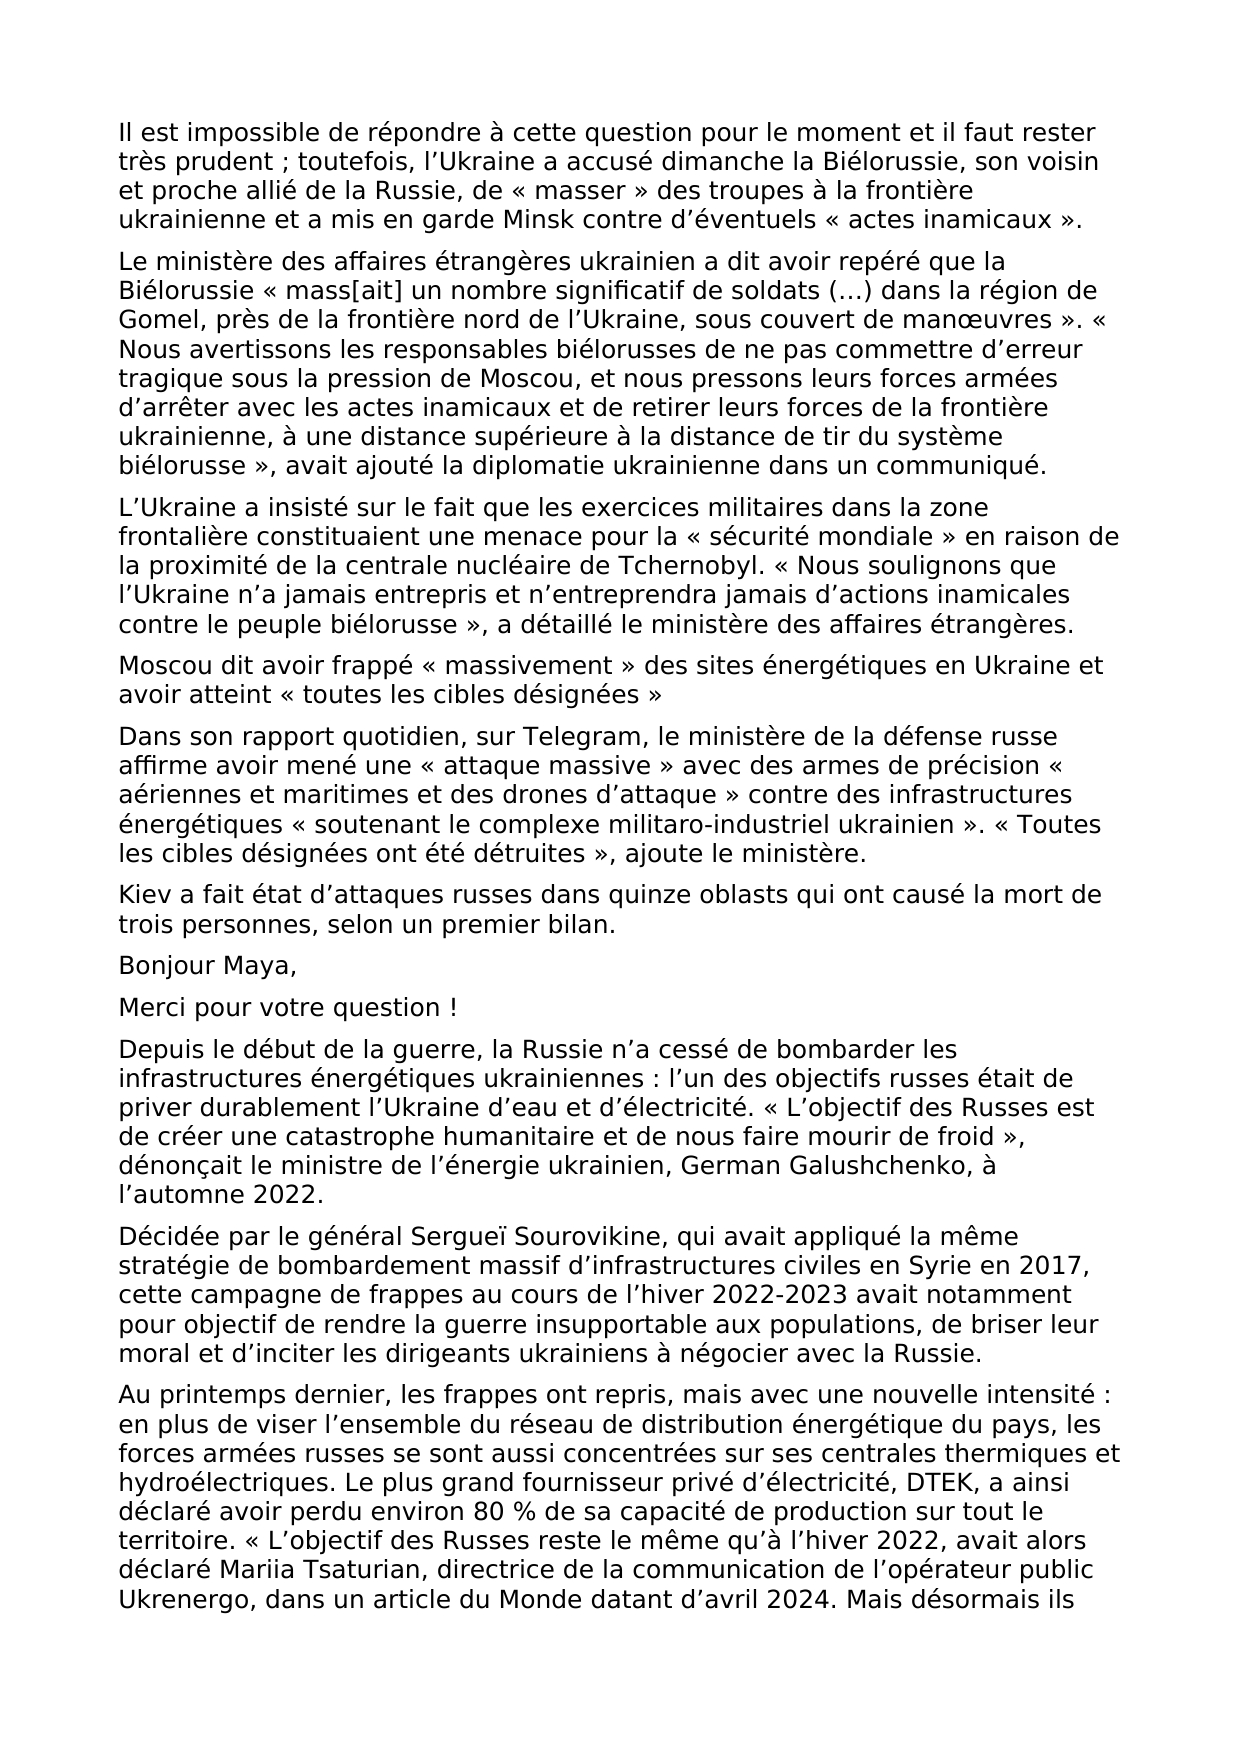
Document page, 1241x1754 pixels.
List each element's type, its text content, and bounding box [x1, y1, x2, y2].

text Au printemps dernier, les frappes ont repris, mais avec une nouvelle intensité : en plus de viser l’ensemble du réseau de distribution énergétique du pays, les forces armées russes se sont aussi concentrées sur ses centrales thermiques et hydroélectriques. Le plus grand fournisseur privé d’électricité, DTEK, a ainsi déclaré avoir perdu environ 80 % de sa capacité de production sur tout le territoire. « L’objectif des Russes reste le même qu’à l’hiver 2022, avait alors déclaré Mariia Tsaturian, directrice de la communication de l’opérateur public Ukrenergo, dans un article du Monde datant d’avril 2024. Mais désormais ils [118, 1381, 1122, 1614]
text Kiev a fait état d’attaques russes dans quinze oblasts qui ont causé la mort de trois personnes, selon un premier bilan. [118, 881, 1122, 939]
text Bonjour Maya, [118, 951, 1122, 981]
text Le ministère des affaires étrangères ukrainien a dit avoir repéré que la Biélorussie « mass[ait] un nombre significatif de soldats (…) dans la région de Gomel, près de la frontière nord de l’Ukraine, sous couvert de manœuvres ». « Nous avertissons les responsables biélorusses de ne pas commettre d’erreur tragique sous la pression de Moscou, et nous pressons leurs forces armées d’arrêter avec les actes inamicaux et de retirer leurs forces de la frontière ukrainienne, à une distance supérieure à la distance de tir du système biélorusse », avait ajouté la diplomatie ukrainienne dans un communiqué. [118, 247, 1122, 481]
text Dans son rapport quotidien, sur Telegram, le ministère de la défense russe affirme avoir mené une « attaque massive » avec des armes de précision « aériennes et maritimes et des drones d’attaque » contre des infrastructures énergétiques « soutenant le complexe militaro-industriel ukrainien ». « Toutes les cibles désignées ont été détruites », ajoute le ministère. [118, 722, 1122, 868]
text L’Ukraine a insisté sur le fait que les exercices militaires dans la zone frontalière constituaient une menace pour la « sécurité mondiale » en raison de la proximité de la centrale nucléaire de Tchernobyl. « Nous soulignons que l’Ukraine n’a jamais entrepris et n’entreprendra jamais d’actions inamicales contre le peuple biélorusse », a détaillé le ministère des affaires étrangères. [118, 493, 1122, 639]
text Moscou dit avoir frappé « massivement » des sites énergétiques en Ukraine et avoir atteint « toutes les cibles désignées » [118, 651, 1122, 710]
text Depuis le début de la guerre, la Russie n’a cessé de bombarder les infrastructures énergétiques ukrainiennes : l’un des objectifs russes était de priver durablement l’Ukraine d’eau et d’électricité. « L’objectif des Russes est de créer une catastrophe humanitaire et de nous faire mourir de froid », dénonçait le ministre de l’énergie ukrainien, German Galushchenko, à l’automne 2022. [118, 1035, 1122, 1210]
text Merci pour votre question ! [118, 993, 1122, 1022]
text Il est impossible de répondre à cette question pour le moment et il faut rester très prudent ; toutefois, l’Ukraine a accusé dimanche la Biélorussie, son voisin et proche allié de la Russie, de « masser » des troupes à la frontière ukrainienne et a mis en garde Minsk contre d’éventuels « actes inamicaux ». [118, 118, 1122, 235]
text Décidée par le général Sergueï Sourovikine, qui avait appliqué la même stratégie de bombardement massif d’infrastructures civiles en Syrie en 2017, cette campagne de frappes au cours de l’hiver 2022-2023 avait notamment pour objectif de rendre la guerre insupportable aux populations, de briser leur moral et d’inciter les dirigeants ukrainiens à négocier avec la Russie. [118, 1222, 1122, 1368]
